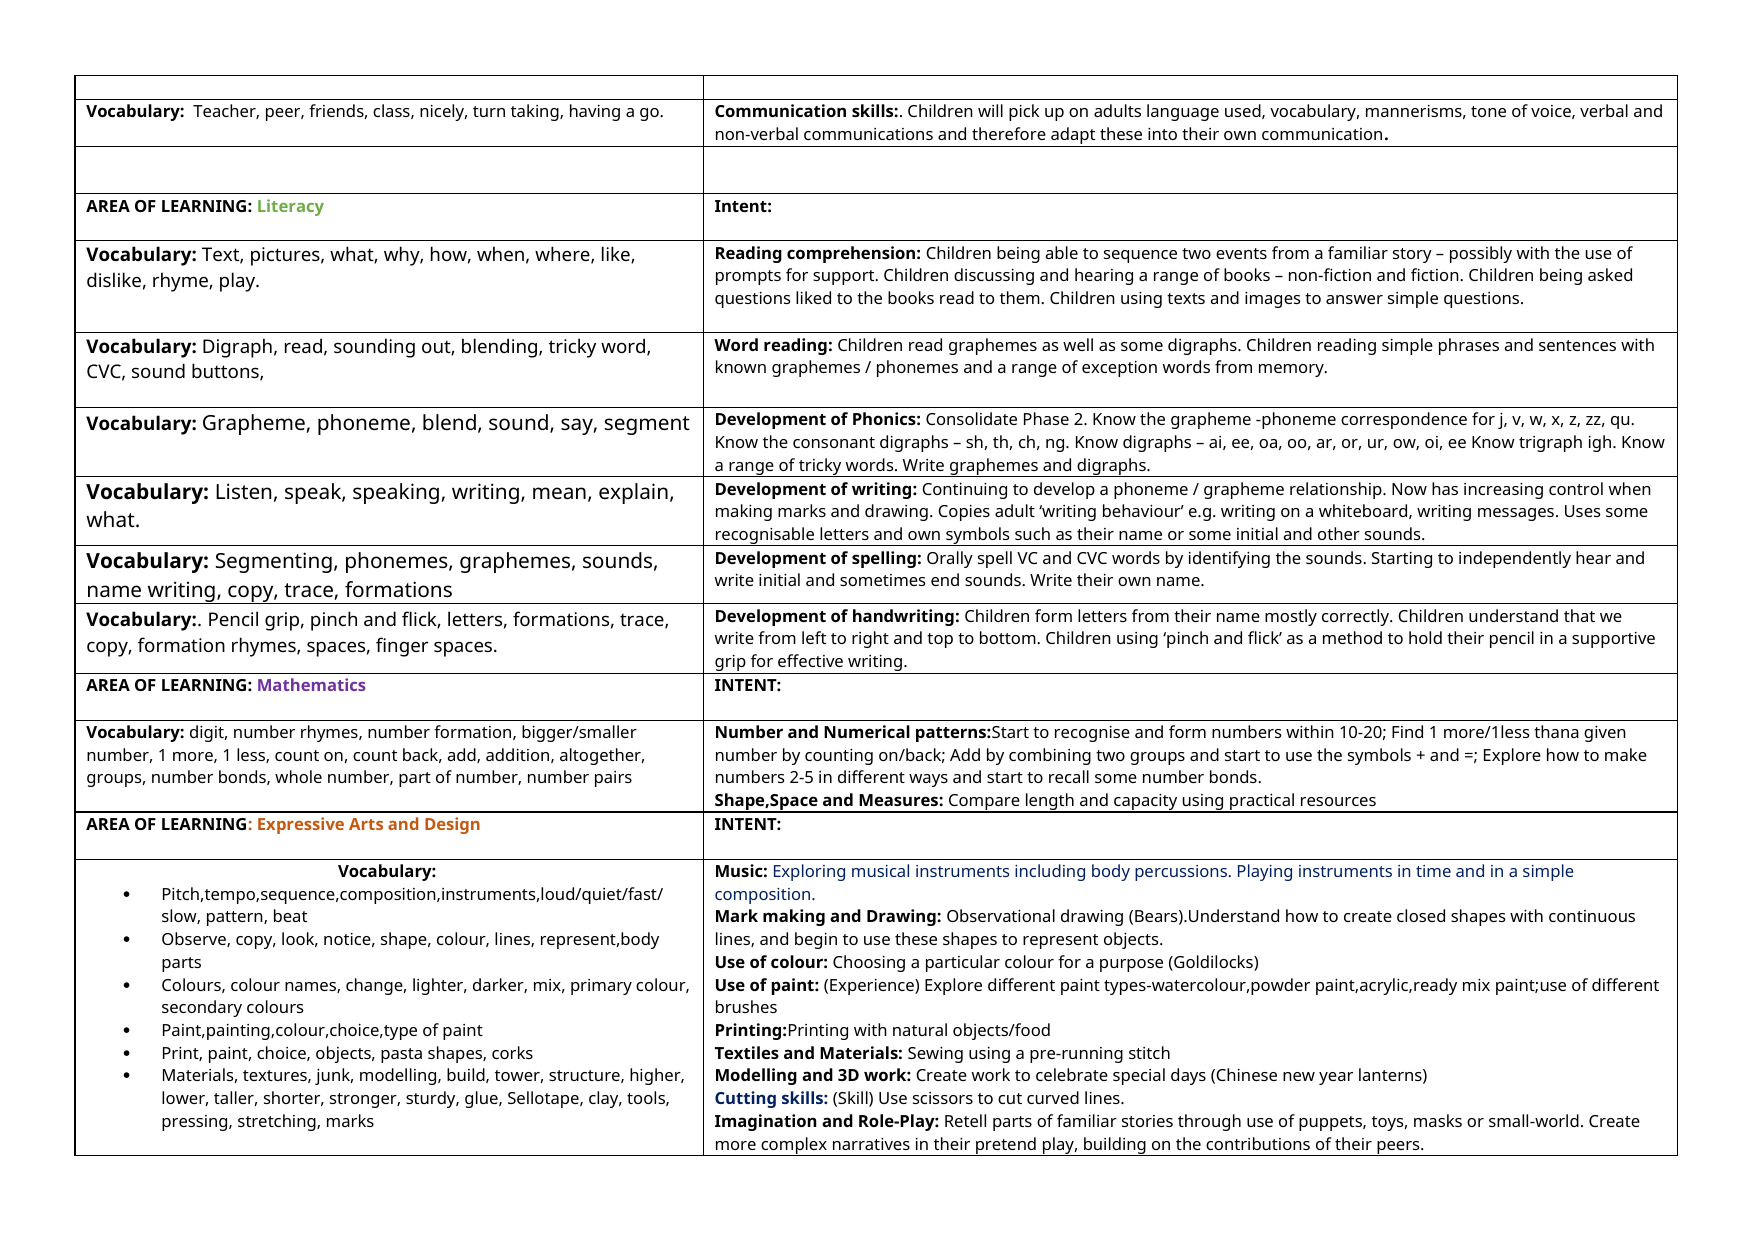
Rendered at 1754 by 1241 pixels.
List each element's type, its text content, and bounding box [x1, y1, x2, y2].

table_cell Music: Exploring musical instruments including body percussions. Playing instruments in time and in a simple composition. Mark making and Drawing: Observational drawing (Bears).Understand how to create closed shapes with continuous lines, and begin to use these shapes to represent objects. Use of colour: Choosing a particular colour for a purpose (Goldilocks) Use of paint: (Experience) Explore different paint types-watercolour,powder paint,acrylic,ready mix paint;use of different brushes Printing:Printing with natural objects/food Textiles and Materials: Sewing using a pre-running stitch Modelling and 3D work: Create work to celebrate special days (Chinese new year lanterns) Cutting skills: (Skill) Use scissors to cut curved lines. Imagination and Role-Play: Retell parts of familiar stories through use of puppets, toys, masks or small-world. Create more complex narratives in their pretend play, building on the contributions of their peers. [704, 860, 1677, 1155]
table_cell AREA OF LEARNING: Mathematics [76, 674, 703, 719]
table_cell Vocabulary: Teacher, peer, friends, class, nicely, turn taking, having a go. [76, 100, 703, 146]
table_cell Vocabulary: Pitch,tempo,sequence,composition,instruments,loud/quiet/fast/slow, pattern, beat Observe, copy, look, notice, shape, colour, lines, represent,body parts Colours, colour names, change, lighter, darker, mix, primary colour, secondary colours Paint,painting,colour,choice,type of paint Print, paint, choice, objects, pasta shapes, corks Materials, textures, junk, modelling, build, tower, structure, higher, lower, taller, shorter, stronger, sturdy, glue, Sellotape, clay, tools, pressing, stretching, marks Stitch,thread,needle, in and out, holes, pull through Joins, materials, 3D, sellotape, masking tape, glue stick, stronger, hold. Tools, cutting, scissors, care, safety, equipment, snips, small snips, large snips, paper,curved lines,copy,follow,trace Join in, pretend, roleplay, retell, stories, acting out, puppets, toys, small world, masks, home corner, conversations, taking on a role, pretending [76, 860, 703, 1155]
table_cell Vocabulary: Text, pictures, what, why, how, when, where, like, dislike, rhyme, play. [76, 241, 703, 332]
table_cell [704, 147, 1677, 193]
table_cell Vocabulary:. Pencil grip, pinch and flick, letters, formations, trace, copy, formation rhymes, spaces, finger spaces. [76, 604, 703, 672]
table_cell Vocabulary: Segmenting, phonemes, graphemes, sounds, name writing, copy, trace, formations [76, 546, 703, 603]
table_cell Communication skills:. Children will pick up on adults language used, vocabulary, mannerisms, tone of voice, verbal and non-verbal communications and therefore adapt these into their own communication. [704, 100, 1677, 146]
table_cell [704, 76, 1677, 99]
table_cell Vocabulary: Digraph, read, sounding out, blending, tricky word, CVC, sound buttons, [76, 333, 703, 407]
table_cell AREA OF LEARNING: Expressive Arts and Design [76, 813, 703, 859]
table_cell Vocabulary: Listen, speak, speaking, writing, mean, explain, what. [76, 477, 703, 545]
table_cell Vocabulary: digit, number rhymes, number formation, bigger/smaller number, 1 more, 1 less, count on, count back, add, addition, altogether, groups, number bonds, whole number, part of number, number pairs [76, 721, 703, 811]
table_cell Number and Numerical patterns:Start to recognise and form numbers within 10-20; Find 1 more/1less thana given number by counting on/back; Add by combining two groups and start to use the symbols + and =; Explore how to make numbers 2-5 in different ways and start to recall some number bonds. Shape,Space and Measures: Compare length and capacity using practical resources [704, 721, 1677, 811]
table_cell Vocabulary: Grapheme, phoneme, blend, sound, say, segment [76, 408, 703, 476]
table_cell INTENT: [704, 813, 1677, 859]
table_cell Development of handwriting: Children form letters from their name mostly correctly. Children understand that we write from left to right and top to bottom. Children using ‘pinch and flick’ as a method to hold their pencil in a supportive grip for effective writing. [704, 604, 1677, 672]
table_cell Word reading: Children read graphemes as well as some digraphs. Children reading simple phrases and sentences with known graphemes / phonemes and a range of exception words from memory. [704, 333, 1677, 407]
table_cell AREA OF LEARNING: Literacy [76, 194, 703, 240]
table_cell [76, 76, 703, 99]
table_cell Reading comprehension: Children being able to sequence two events from a familiar story – possibly with the use of prompts for support. Children discussing and hearing a range of books – non-fiction and fiction. Children being asked questions liked to the books read to them. Children using texts and images to answer simple questions. [704, 241, 1677, 332]
table_cell INTENT: [704, 674, 1677, 719]
table_cell Intent: [704, 194, 1677, 240]
table_cell [76, 147, 703, 193]
table_cell Development of spelling: Orally spell VC and CVC words by identifying the sounds. Starting to independently hear and write initial and sometimes end sounds. Write their own name. [704, 546, 1677, 603]
table_cell Development of writing: Continuing to develop a phoneme / grapheme relationship. Now has increasing control when making marks and drawing. Copies adult ‘writing behaviour’ e.g. writing on a whiteboard, writing messages. Uses some recognisable letters and own symbols such as their name or some initial and other sounds. [704, 477, 1677, 545]
table_cell Development of Phonics: Consolidate Phase 2. Know the grapheme -phoneme correspondence for j, v, w, x, z, zz, qu. Know the consonant digraphs – sh, th, ch, ng. Know digraphs – ai, ee, oa, oo, ar, or, ur, ow, oi, ee Know trigraph igh. Know a range of tricky words. Write graphemes and digraphs. [704, 408, 1677, 476]
